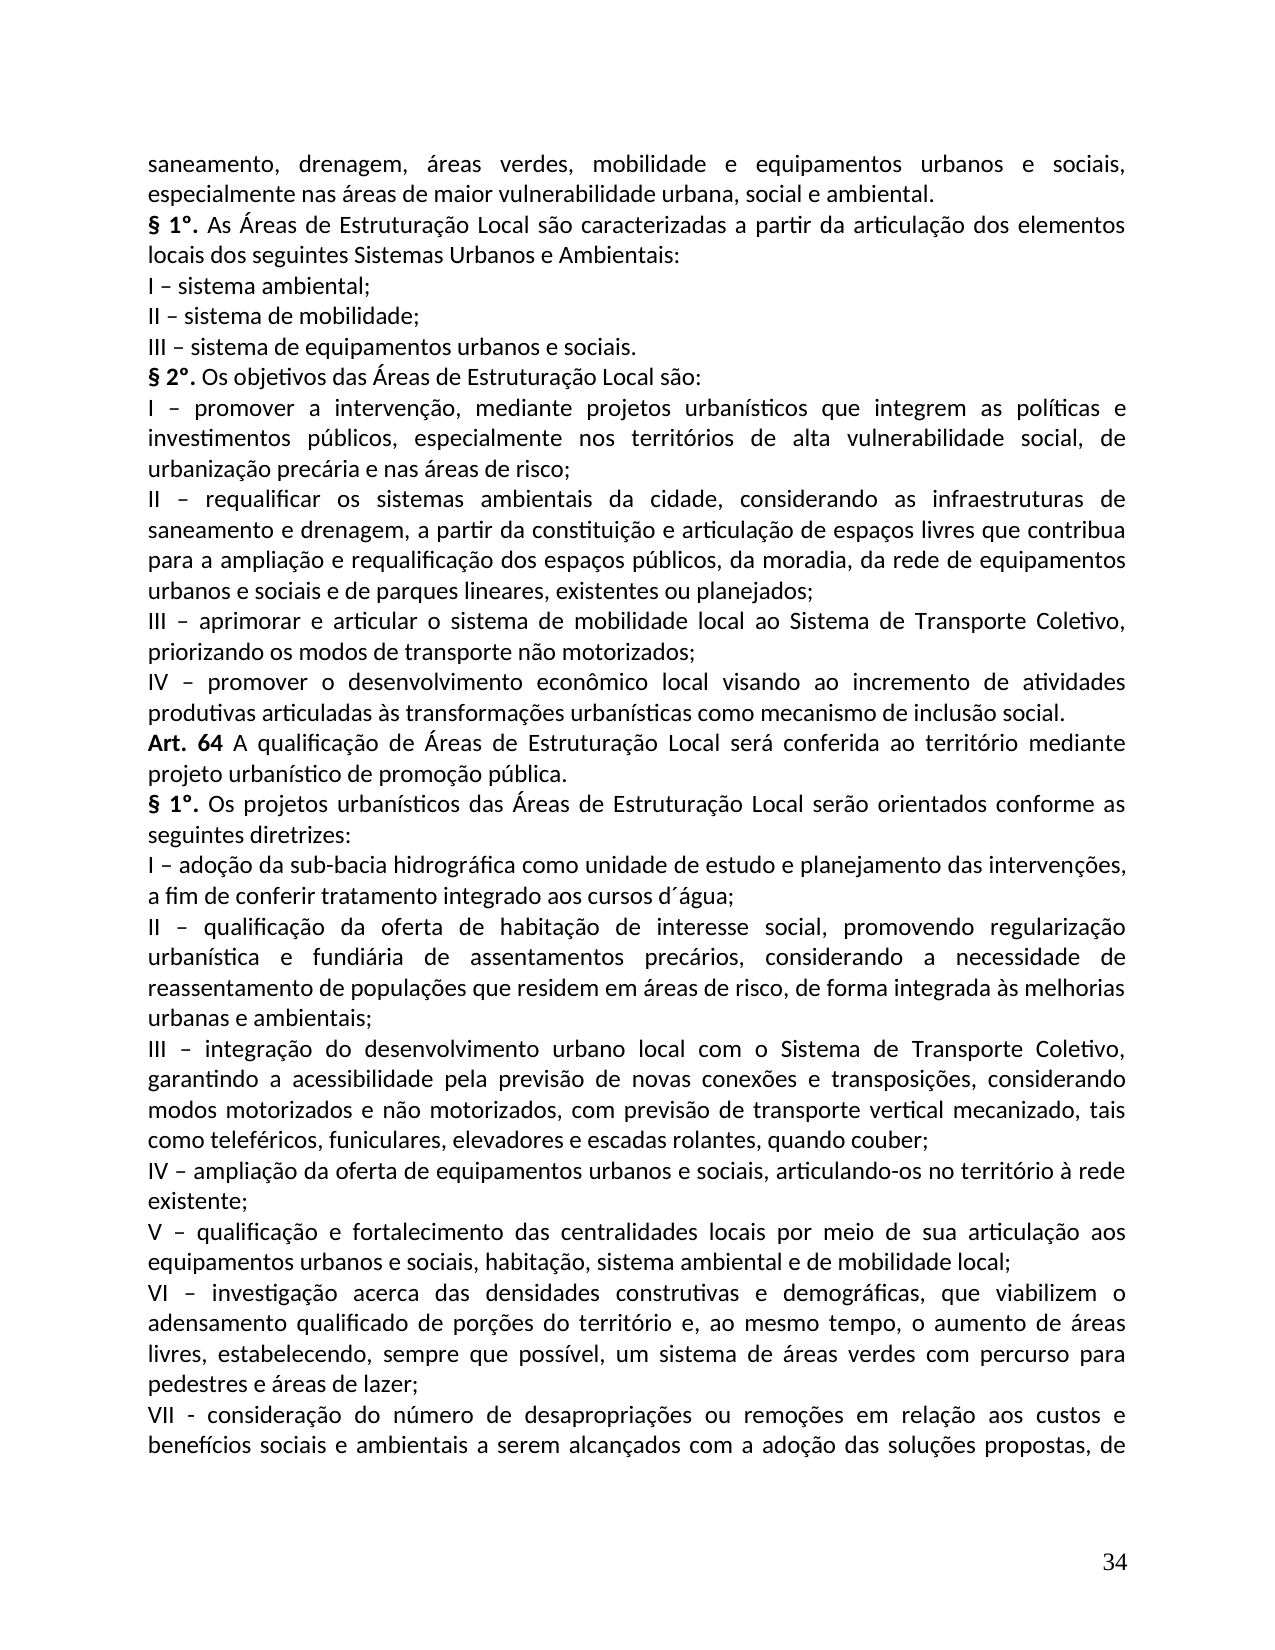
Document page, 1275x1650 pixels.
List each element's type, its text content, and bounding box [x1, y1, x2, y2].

text III – aprimorar e articular o sistema de mobilidade local ao Sistema de Transporte Coletivo, priorizando os modos de transporte não motorizados; [148, 606, 1127, 667]
text VI – investigação acerca das densidades construtivas e demográficas, que viabilizem o adensamento qualificado de porções do território e, ao mesmo tempo, o aumento de áreas livres, estabelecendo, sempre que possível, um sistema de áreas verdes com percurso para pedestres e áreas de lazer; [148, 1277, 1127, 1399]
text I – adoção da sub-bacia hidrográfica como unidade de estudo e planejamento das intervenções, a fim de conferir tratamento integrado aos cursos d´água; [148, 850, 1127, 911]
text saneamento, drenagem, áreas verdes, mobilidade e equipamentos urbanos e sociais, especialmente nas áreas de maior vulnerabilidade urbana, social e ambiental. [148, 148, 1127, 209]
text III – sistema de equipamentos urbanos e sociais. [148, 331, 1127, 361]
text § 1º. Os projetos urbanísticos das Áreas de Estruturação Local serão orientados conforme as seguintes diretrizes: [148, 789, 1127, 850]
text II – qualificação da oferta de habitação de interesse social, promovendo regularização urbanística e fundiária de assentamentos precários, considerando a necessidade de reassentamento de populações que residem em áreas de risco, de forma integrada às melhorias urbanas e ambientais; [148, 911, 1127, 1033]
text Art. 64 A qualificação de Áreas de Estruturação Local será conferida ao território mediante projeto urbanístico de promoção pública. [148, 728, 1127, 789]
text IV – promover o desenvolvimento econômico local visando ao incremento de atividades produtivas articuladas às transformações urbanísticas como mecanismo de inclusão social. [148, 667, 1127, 728]
text II – requalificar os sistemas ambientais da cidade, considerando as infraestruturas de saneamento e drenagem, a partir da constituição e articulação de espaços livres que contribua para a ampliação e requalificação dos espaços públicos, da moradia, da rede de equipamentos urbanos e sociais e de parques lineares, existentes ou planejados; [148, 483, 1127, 606]
text I – sistema ambiental; [148, 270, 1127, 300]
text IV – ampliação da oferta de equipamentos urbanos e sociais, articulando-os no território à rede existente; [148, 1155, 1127, 1216]
text § 2º. Os objetivos das Áreas de Estruturação Local são: [148, 361, 1127, 392]
text II – sistema de mobilidade; [148, 300, 1127, 331]
text V – qualificação e fortalecimento das centralidades locais por meio de sua articulação aos equipamentos urbanos e sociais, habitação, sistema ambiental e de mobilidade local; [148, 1216, 1127, 1277]
text VII - consideração do número de desapropriações ou remoções em relação aos custos e benefícios sociais e ambientais a serem alcançados com a adoção das soluções propostas, de [148, 1399, 1127, 1460]
text I – promover a intervenção, mediante projetos urbanísticos que integrem as políticas e investimentos públicos, especialmente nos territórios de alta vulnerabilidade social, de urbanização precária e nas áreas de risco; [148, 392, 1127, 483]
text III – integração do desenvolvimento urbano local com o Sistema de Transporte Coletivo, garantindo a acessibilidade pela previsão de novas conexões e transposições, considerando modos motorizados e não motorizados, com previsão de transporte vertical mecanizado, tais como teleféricos, funiculares, elevadores e escadas rolantes, quando couber; [148, 1033, 1127, 1155]
text § 1º. As Áreas de Estruturação Local são caracterizadas a partir da articulação dos elementos locais dos seguintes Sistemas Urbanos e Ambientais: [148, 209, 1127, 270]
